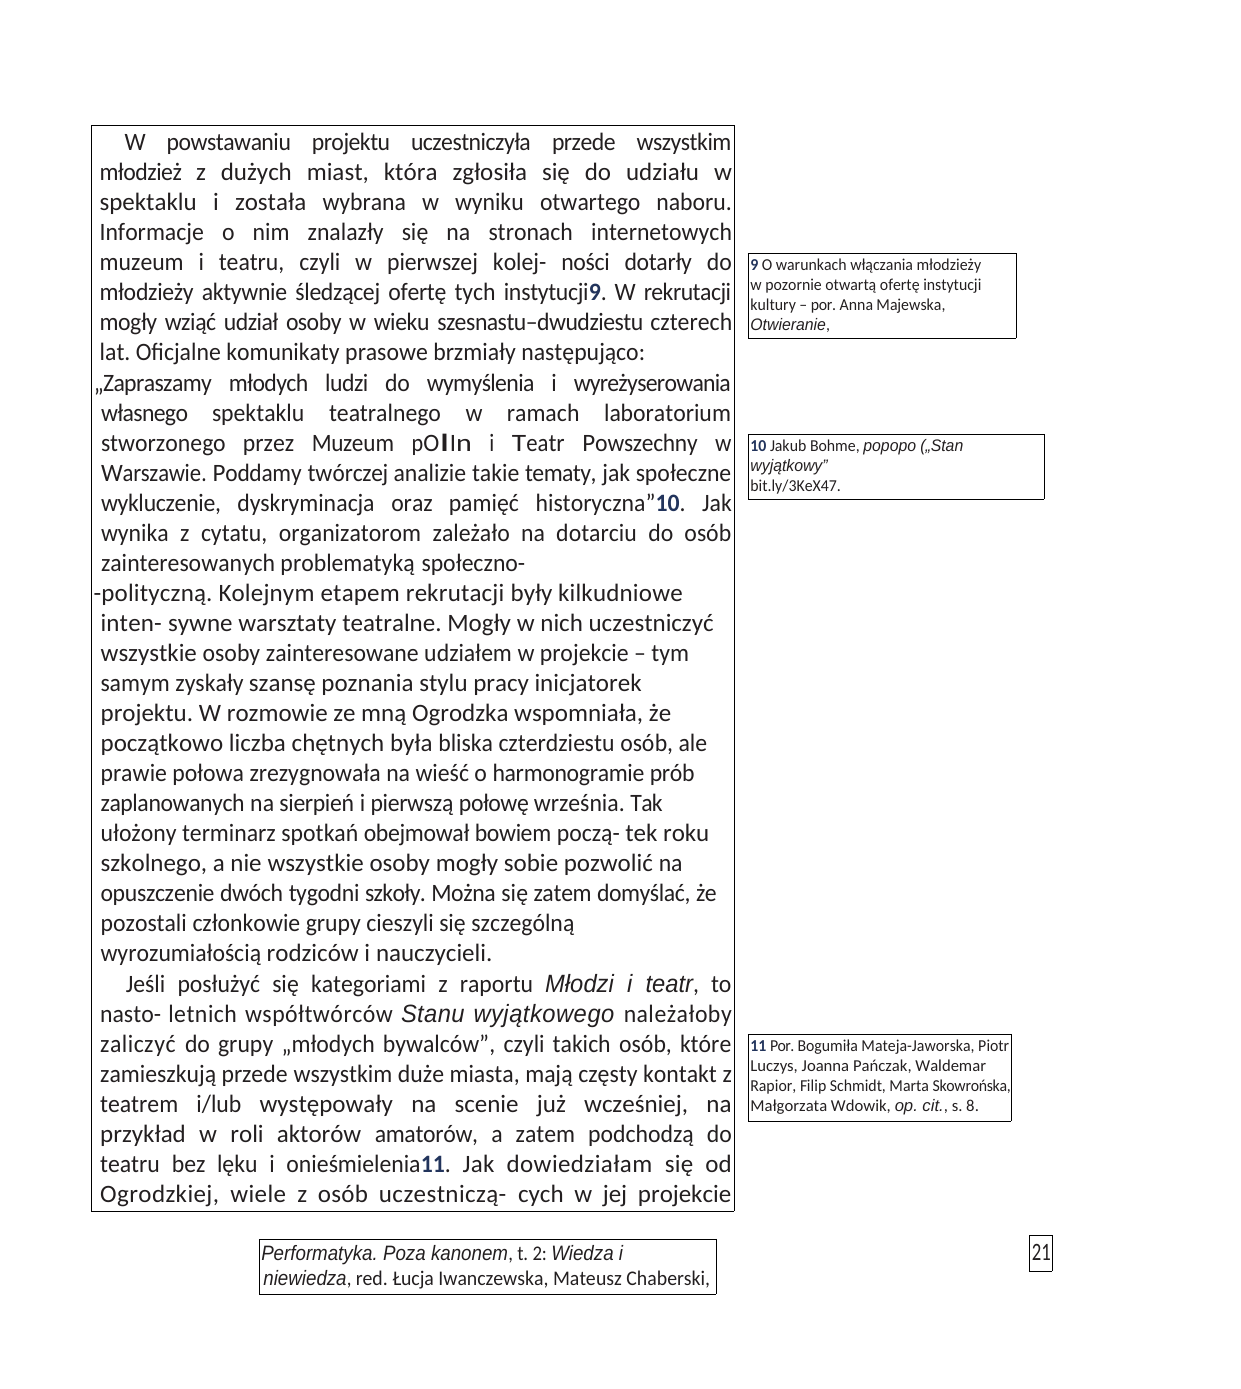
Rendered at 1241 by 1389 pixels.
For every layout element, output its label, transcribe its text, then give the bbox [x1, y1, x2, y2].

text 11 Por. Bogumiła Mateja-Jaworska, Piotr Luczys, Joanna Pańczak, Waldemar Rapior, Filip Schmidt, Marta Skowrońska, Małgorzata Wdowik, op. cit., s. 8. [750, 1036, 1011, 1116]
text kultury – por. Anna Majewska, Otwieranie, [750, 295, 1016, 335]
text W powstawaniu projektu uczestniczyła przede wszystkim młodzież z dużych miast, która zgłosiła się do udziału w spektaklu i została wybrana w wyniku otwartego naboru. Informacje o nim znalazły się na stronach internetowych muzeum i teatru, czyli w pierwszej kolej- ności dotarły do młodzieży aktywnie śledzącej ofertę tych instytucji9. W rekrutacji mogły wziąć udział osoby w wieku szesnastu–dwudziestu czterech lat. Oficjalne komunikaty prasowe brzmiały następująco: [99, 127, 732, 367]
text Jeśli posłużyć się kategoriami z raportu Młodzi i teatr, to nasto- letnich współtwórców Stanu wyjątkowego należałoby zaliczyć do grupy „młodych bywalców”, czyli takich osób, które zamieszkują przede wszystkim duże miasta, mają częsty kontakt z teatrem i/lub występowały na scenie już wcześniej, na przykład w roli aktorów amatorów, a zatem podchodzą do teatru bez lęku i onieśmielenia11. Jak dowiedziałam się od Ogrodzkiej, wiele z osób uczestniczą- cych w jej projekcie miało już za sobą pewne doświadczenia sce- niczne, w tym współtworzenie rozmaitych spektakli. Dodała również, że na jej bardzo konkretnych oczekiwaniach wobec składu grupy zaważyły wcześniejsze liczne doświadczenia pracy z młodzieżą, która [100, 969, 732, 1211]
text Performatyka. Poza kanonem, t. 2: Wiedza i niewiedza, red. Łucja Iwanczewska, Mateusz Chaberski, Kraków 2022 [261, 1241, 715, 1294]
text 10 Jakub Bohme, popopo („Stan wyjątkowy” [750, 435, 1043, 476]
text -polityczną. Kolejnym etapem rekrutacji były kilkudniowe inten- sywne warsztaty teatralne. Mogły w nich uczestniczyć wszystkie osoby zainteresowane udziałem w projekcie – tym samym zyskały szansę poznania stylu pracy inicjatorek projektu. W rozmowie ze mną Ogrodzka wspomniała, że początkowo liczba chętnych była bliska czterdziestu osób, ale prawie połowa zrezygnowała na wieść o harmonogramie prób zaplanowanych na sierpień i pierwszą połowę września. Tak ułożony terminarz spotkań obejmował bowiem począ- tek roku szkolnego, a nie wszystkie osoby mogły sobie pozwolić na opuszczenie dwóch tygodni szkoły. Można się zatem domyślać, że pozostali członkowie grupy cieszyli się szczególną wyrozumiałością rodziców i nauczycieli. [93, 578, 733, 968]
text „Zapraszamy młodych ludzi do wymyślenia i wyreżyserowania własnego spektaklu teatralnego w ramach laboratorium stworzonego przez Muzeum pOlIn i Teatr Powszechny w Warszawie. Poddamy twórczej analizie takie tematy, jak społeczne wykluczenie, dyskryminacja oraz pamięć historyczna”10. Jak wynika z cytatu, organizatorom zależało na dotarciu do osób zainteresowanych problematyką społeczno- [94, 367, 732, 577]
text 9 O warunkach włączania młodzieży w pozornie otwartą ofertę instytucji [750, 255, 990, 295]
text 21 [1032, 1236, 1052, 1267]
text w Muzeum Polin i Teatrze Powszechnym), „Mia- steczko Poznań” 2015, nr 3–4, bit.ly/3KeX47. [750, 476, 1043, 499]
